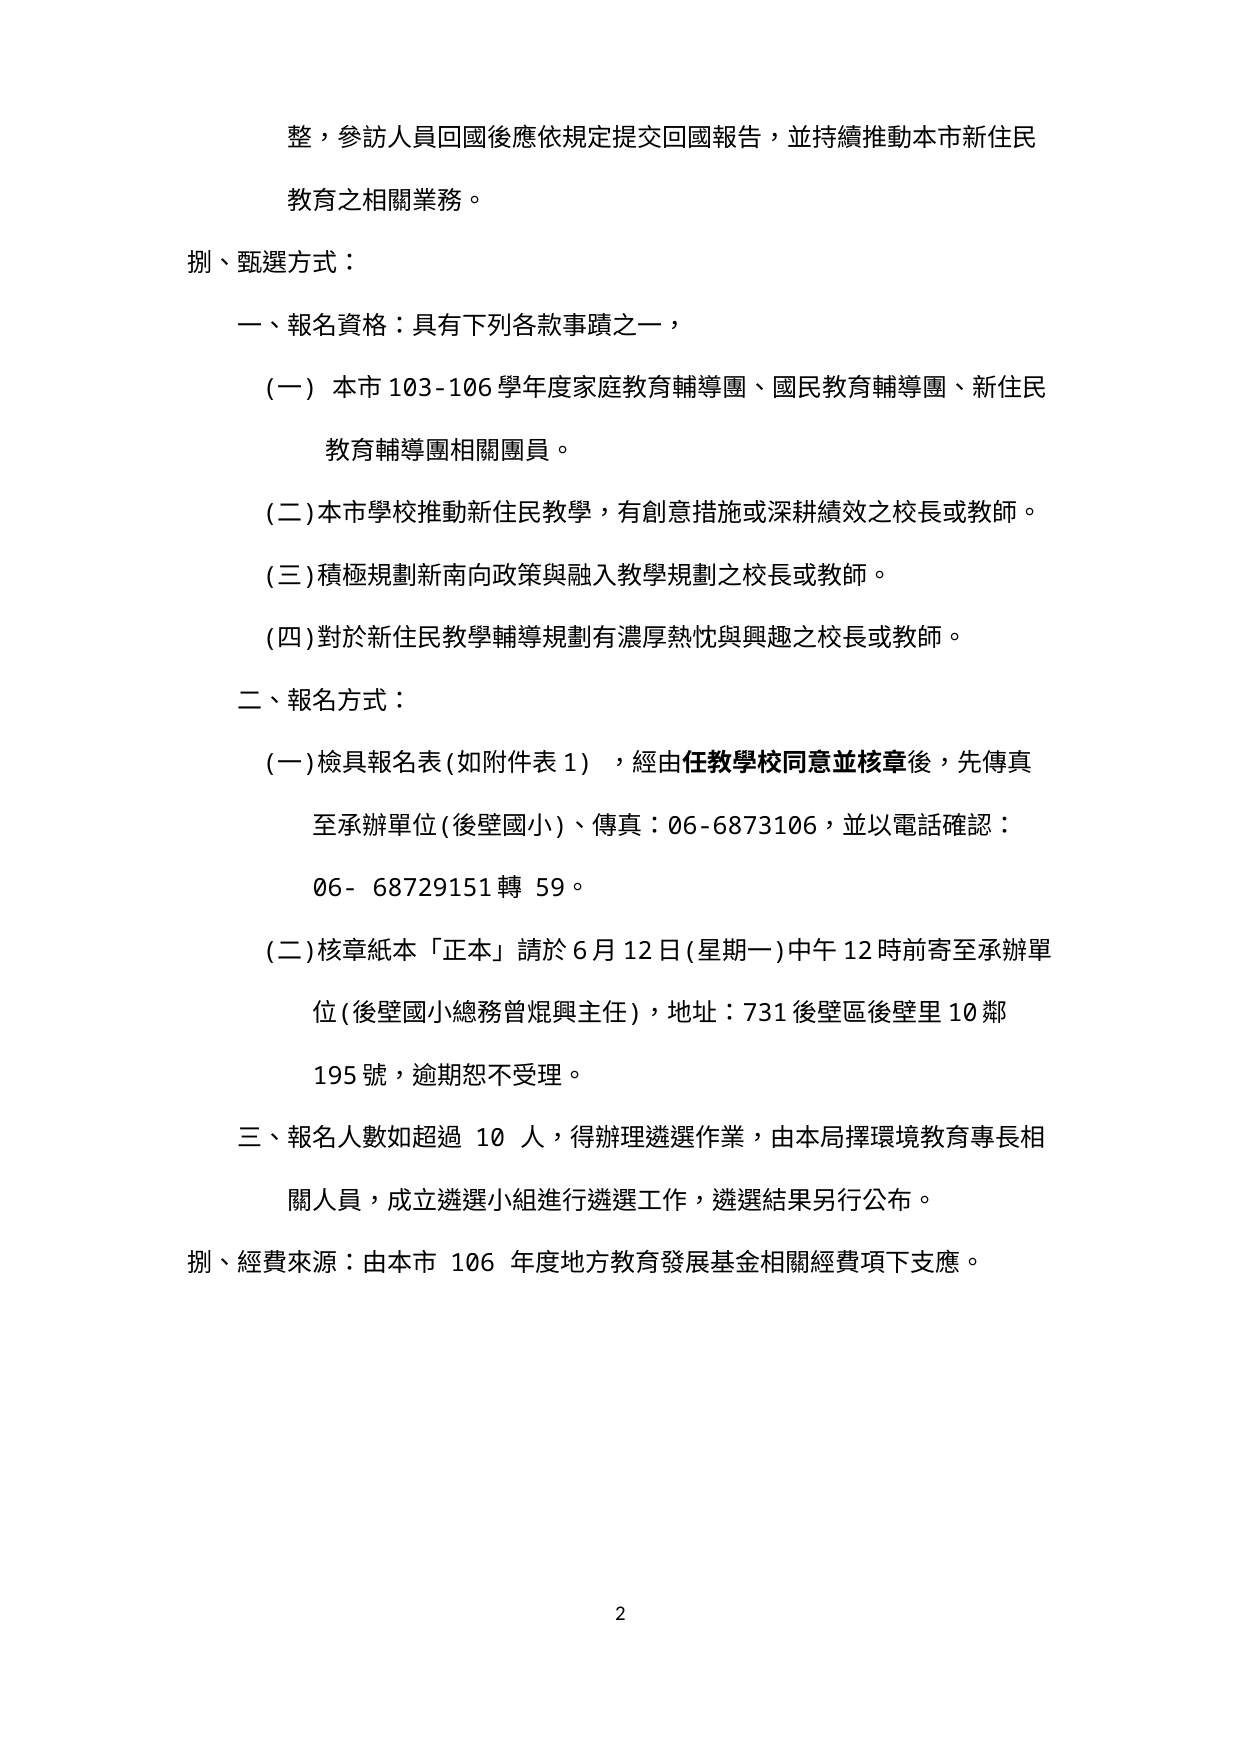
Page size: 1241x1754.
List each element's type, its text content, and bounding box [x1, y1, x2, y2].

text 整，參訪人員回國後應依規定提交回國報告，並持續推動本市新住民教育之相關業務。 [237, 94, 1053, 219]
text (二)核章紙本「正本」請於6月12日(星期一)中午12時前寄至承辦單位(後壁國小總務曾焜興主任)，地址：731後壁區後壁里10鄰195號，逾期恕不受理。 [262, 907, 1053, 1094]
text (一) 本市103-106學年度家庭教育輔導團、國民教育輔導團、新住民教育輔導團相關團員。 [262, 344, 1053, 469]
text 一、報名資格：具有下列各款事蹟之一， [237, 282, 1053, 344]
text (三)積極規劃新南向政策與融入教學規劃之校長或教師。 [262, 532, 1053, 594]
text (二)本市學校推動新住民教學，有創意措施或深耕績效之校長或教師。 [262, 469, 1053, 532]
text 三、報名人數如超過 10 人，得辦理遴選作業，由本局擇環境教育專長相關人員，成立遴選小組進行遴選工作，遴選結果另行公布。 [237, 1094, 1053, 1219]
text 捌、甄選方式： [187, 219, 1053, 282]
text 二、報名方式： [237, 657, 1053, 719]
text (四)對於新住民教學輔導規劃有濃厚熱忱與興趣之校長或教師。 [262, 594, 1053, 657]
text (一)檢具報名表(如附件表1) ，經由任教學校同意並核章後，先傳真至承辦單位(後壁國小)、傳真：06-6873106，並以電話確認：06- 68729151轉 59。 [262, 719, 1053, 907]
text 捌、經費來源：由本市 106 年度地方教育發展基金相關經費項下支應。 [187, 1219, 1053, 1282]
